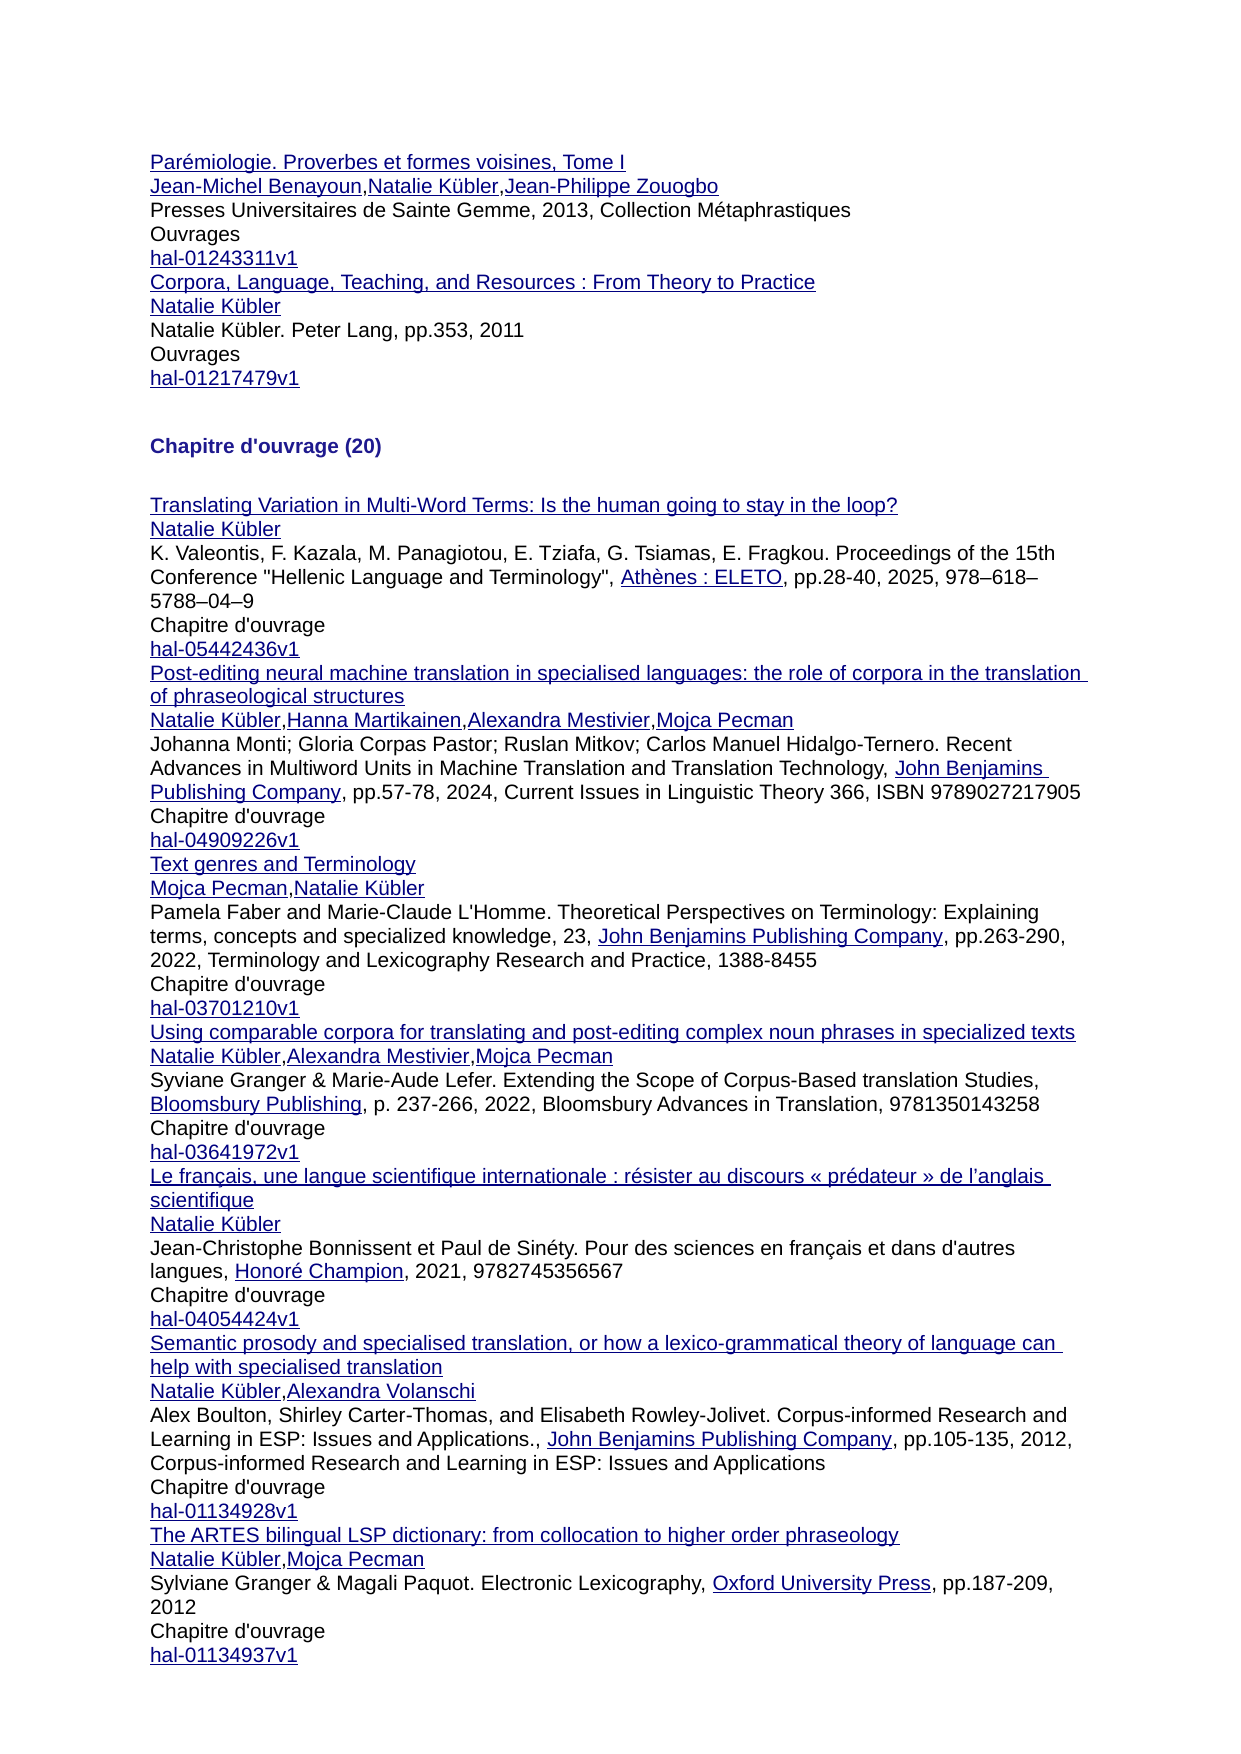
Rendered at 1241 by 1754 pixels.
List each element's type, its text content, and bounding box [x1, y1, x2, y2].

table_cell The ARTES bilingual LSP dictionary: from collocation to higher order phraseology Natalie Kübler,Mojca Pecman Sylviane Granger & Magali Paquot. Electronic Lexicography, Oxford University Press, pp.187-209, 2012 Chapitre d'ouvrage hal-01134937v1 [150, 1523, 1090, 1667]
table_cell Text genres and Terminology Mojca Pecman,Natalie Kübler Pamela Faber and Marie-Claude L'Homme. Theoretical Perspectives on Terminology: Explaining terms, concepts and specialized knowledge, 23, John Benjamins Publishing Company, pp.263-290, 2022, Terminology and Lexicography Research and Practice, 1388-8455 Chapitre d'ouvrage hal-03701210v1 [150, 852, 1090, 1020]
table_cell Post-editing neural machine translation in specialised languages: the role of corpora in the translation of phraseological structures Natalie Kübler,Hanna Martikainen,Alexandra Mestivier,Mojca Pecman Johanna Monti; Gloria Corpas Pastor; Ruslan Mitkov; Carlos Manuel Hidalgo-Ternero. Recent Advances in Multiword Units in Machine Translation and Translation Technology, John Benjamins Publishing Company, pp.57-78, 2024, Current Issues in Linguistic Theory 366, ISBN 9789027217905 Chapitre d'ouvrage hal-04909226v1 [150, 660, 1090, 852]
table_cell Corpora, Language, Teaching, and Resources : From Theory to Practice Natalie Kübler Natalie Kübler. Peter Lang, pp.353, 2011 Ouvrages hal-01217479v1 [150, 270, 1090, 389]
subtitle Chapitre d'ouvrage (20) [150, 434, 1090, 458]
table_cell Parémiologie. Proverbes et formes voisines, Tome I Jean-Michel Benayoun,Natalie Kübler,Jean-Philippe Zouogbo Presses Universitaires de Sainte Gemme, 2013, Collection Métaphrastiques Ouvrages hal-01243311v1 [150, 150, 1090, 270]
table_header Translating Variation in Multi-Word Terms: Is the human going to stay in the loop? Natalie Kübler Κ. Valeontis, F. Kazala, M. Panagiotou, E. Tziafa, G. Tsiamas, E. Fragkou. Proceedings of the 15th Conference "Hellenic Language and Terminology", Athènes : ELETO, pp.28-40, 2025, 978–618–5788–04–9 Chapitre d'ouvrage hal-05442436v1 [150, 493, 1090, 660]
table_cell Using comparable corpora for translating and post-editing complex noun phrases in specialized texts Natalie Kübler,Alexandra Mestivier,Mojca Pecman Syviane Granger & Marie-Aude Lefer. Extending the Scope of Corpus-Based translation Studies, Bloomsbury Publishing, p. 237-266, 2022, Bloomsbury Advances in Translation, 9781350143258 Chapitre d'ouvrage hal-03641972v1 [150, 1020, 1090, 1163]
table_cell Le français, une langue scientifique internationale : résister au discours « prédateur » de l’anglais scientifique Natalie Kübler Jean-Christophe Bonnissent et Paul de Sinéty. Pour des sciences en français et dans d'autres langues, Honoré Champion, 2021, 9782745356567 Chapitre d'ouvrage hal-04054424v1 [150, 1164, 1090, 1331]
table_cell Semantic prosody and specialised translation, or how a lexico-grammatical theory of language can help with specialised translation Natalie Kübler,Alexandra Volanschi Alex Boulton, Shirley Carter-Thomas, and Elisabeth Rowley-Jolivet. Corpus-informed Research and Learning in ESP: Issues and Applications., John Benjamins Publishing Company, pp.105-135, 2012, Corpus-informed Research and Learning in ESP: Issues and Applications Chapitre d'ouvrage hal-01134928v1 [150, 1331, 1090, 1523]
